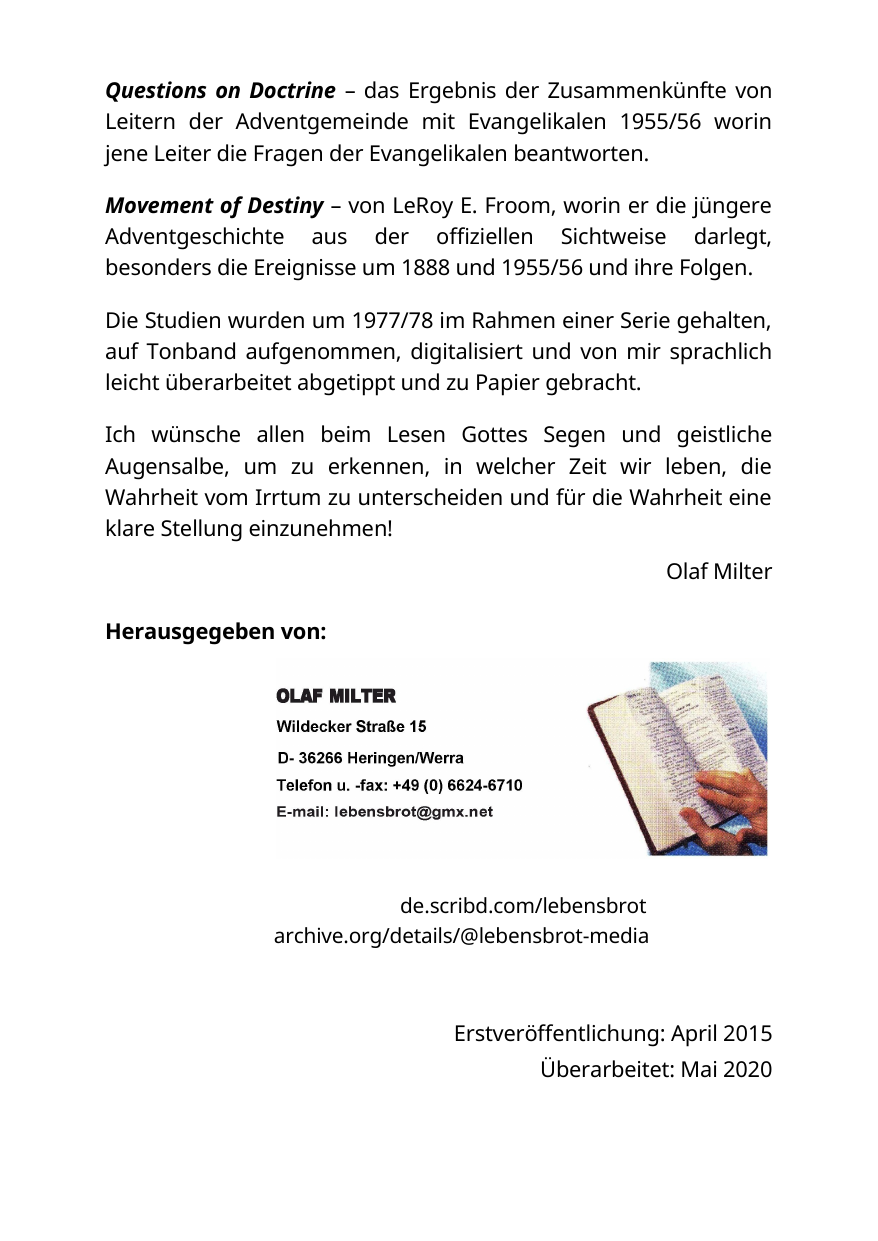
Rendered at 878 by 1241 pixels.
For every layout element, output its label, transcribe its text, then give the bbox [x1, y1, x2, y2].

picture [276, 658, 770, 859]
text de.scribd.com/lebensbrot [105, 892, 772, 920]
text Erstveröffentlichung: April 2015 [105, 1018, 772, 1048]
text archive.org/details/@lebensbrot-media [105, 921, 772, 950]
text Ich wünsche allen beim Lesen Gottes Segen und geistliche Augensalbe, um zu erkennen, in welcher Zeit wir leben, die Wahrheit vom Irrtum zu unterscheiden und für die Wahrheit eine klare Stellung einzunehmen! [105, 419, 772, 543]
text Movement of Destiny – von LeRoy E. Froom, worin er die jüngere Adventgeschichte aus der offiziellen Sichtweise darlegt, besonders die Ereignisse um 1888 und 1955/56 und ihre Folgen. [105, 190, 772, 282]
text Überarbeitet: Mai 2020 [105, 1054, 772, 1083]
text Die Studien wurden um 1977/78 im Rahmen einer Serie gehalten, auf Tonband aufgenommen, digitalisiert und von mir sprachlich leicht überarbeitet abgetippt und zu Papier gebracht. [105, 304, 772, 397]
text Olaf Milter [105, 556, 772, 586]
text Questions on Doctrine – das Ergebnis der Zusammenkünfte von Leitern der Adventgemeinde mit Evangelikalen 1955/56 worin jene Leiter die Fragen der Evangelikalen beantworten. [105, 75, 772, 167]
text Herausgegeben von: [105, 616, 772, 646]
